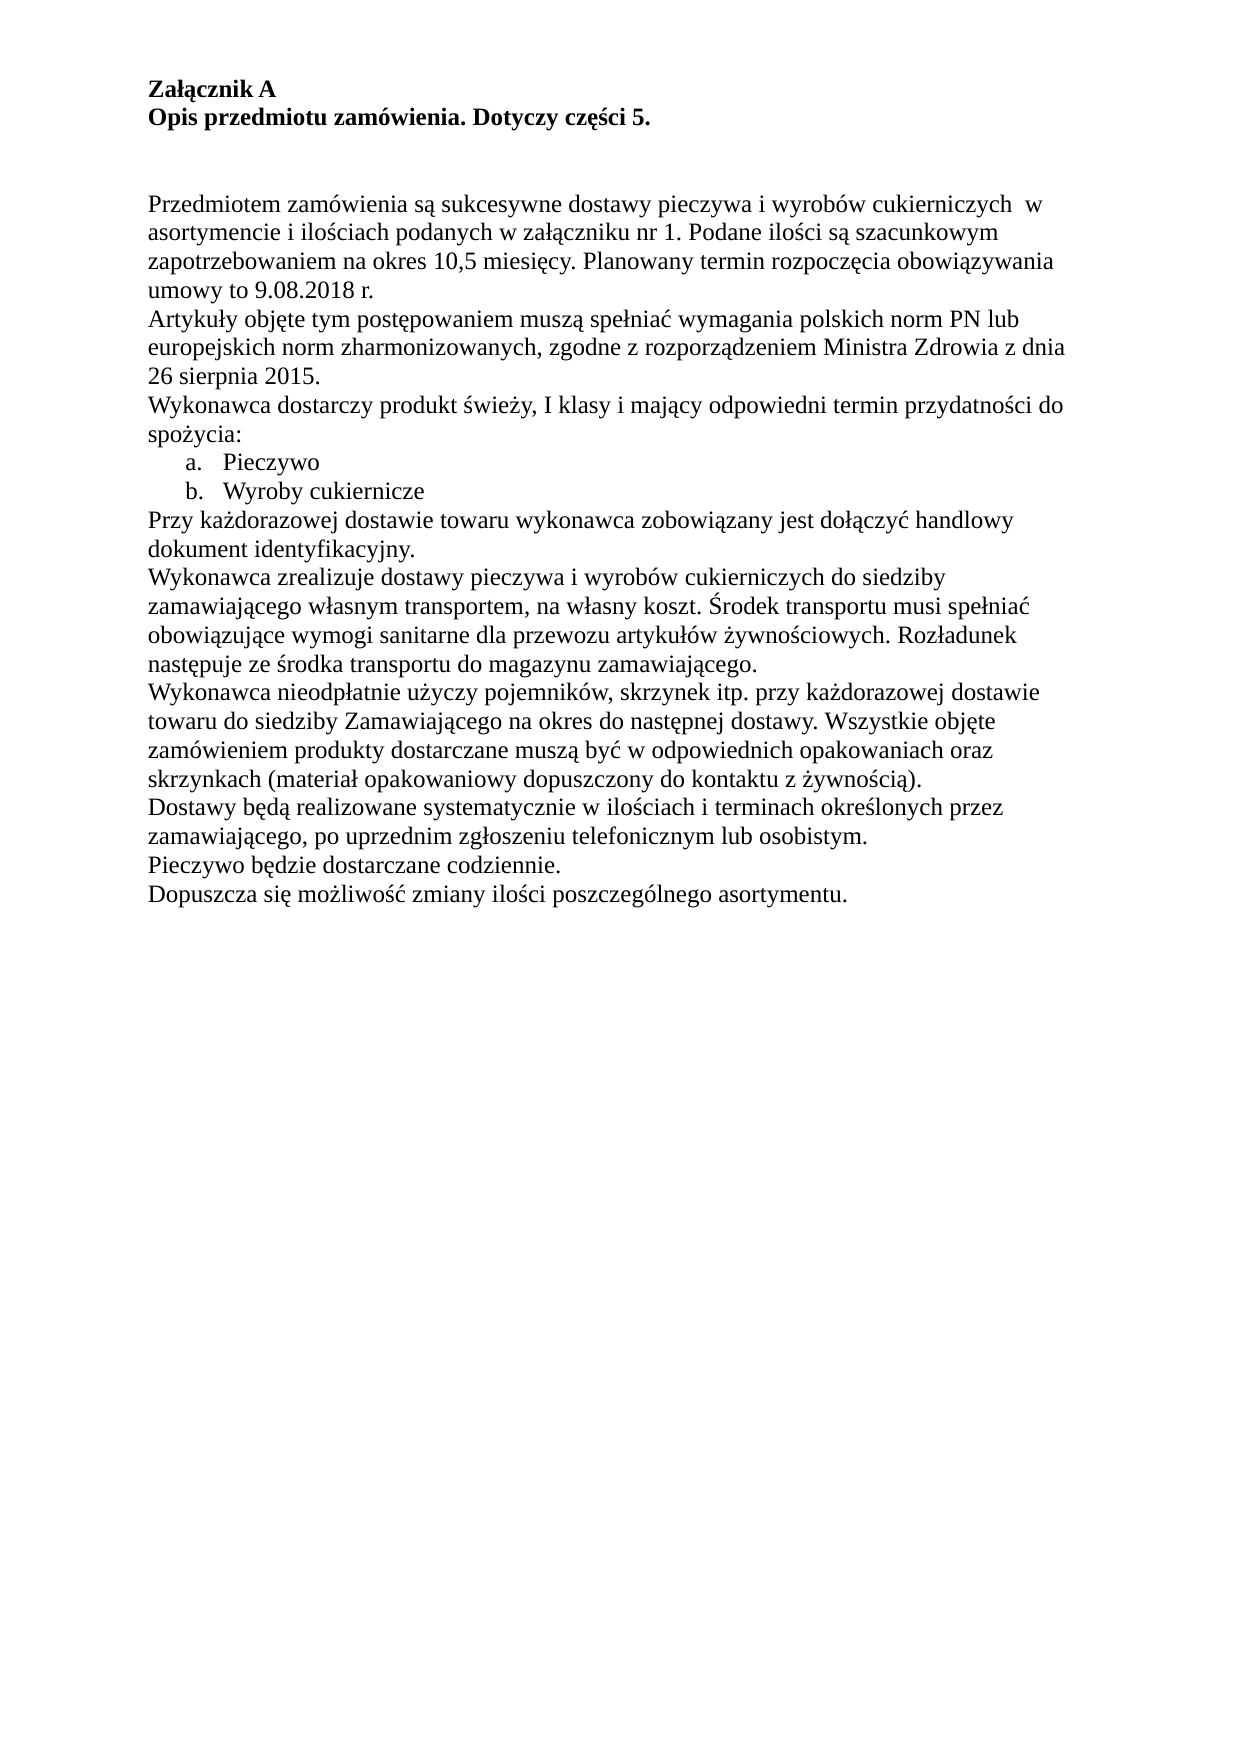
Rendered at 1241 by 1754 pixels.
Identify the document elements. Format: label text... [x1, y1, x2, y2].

text Artykuły objęte tym postępowaniem muszą spełniać wymagania polskich norm PN lub europejskich norm zharmonizowanych, zgodne z rozporządzeniem Ministra Zdrowia z dnia 26 sierpnia 2015. [148, 304, 1093, 390]
list Wyroby cukiernicze [185, 476, 1093, 505]
text Opis przedmiotu zamówienia. Dotyczy części 5. [148, 102, 1093, 131]
text Przedmiotem zamówienia są sukcesywne dostawy pieczywa i wyrobów cukierniczych w asortymencie i ilościach podanych w załączniku nr 1. Podane ilości są szacunkowym zapotrzebowaniem na okres 10,5 miesięcy. Planowany termin rozpoczęcia obowiązywania umowy to 9.08.2018 r. [148, 189, 1093, 304]
text Dostawy będą realizowane systematycznie w ilościach i terminach określonych przez zamawiającego, po uprzednim zgłoszeniu telefonicznym lub osobistym. [148, 792, 1093, 850]
text Przy każdorazowej dostawie towaru wykonawca zobowiązany jest dołączyć handlowy dokument identyfikacyjny. [148, 505, 1093, 562]
text Załącznik A [148, 74, 1093, 102]
text Wykonawca nieodpłatnie użyczy pojemników, skrzynek itp. przy każdorazowej dostawie towaru do siedziby Zamawiającego na okres do następnej dostawy. Wszystkie objęte zamówieniem produkty dostarczane muszą być w odpowiednich opakowaniach oraz skrzynkach (materiał opakowaniowy dopuszczony do kontaktu z żywnością). [148, 677, 1093, 792]
text Dopuszcza się możliwość zmiany ilości poszczególnego asortymentu. [148, 879, 1093, 907]
text Wykonawca zrealizuje dostawy pieczywa i wyrobów cukierniczych do siedziby zamawiającego własnym transportem, na własny koszt. Środek transportu musi spełniać obowiązujące wymogi sanitarne dla przewozu artykułów żywnościowych. Rozładunek następuje ze środka transportu do magazynu zamawiającego. [148, 562, 1093, 677]
text Wykonawca dostarczy produkt świeży, I klasy i mający odpowiedni termin przydatności do spożycia: [148, 390, 1093, 447]
text Pieczywo będzie dostarczane codziennie. [148, 850, 1093, 879]
list Pieczywo [185, 447, 1093, 476]
